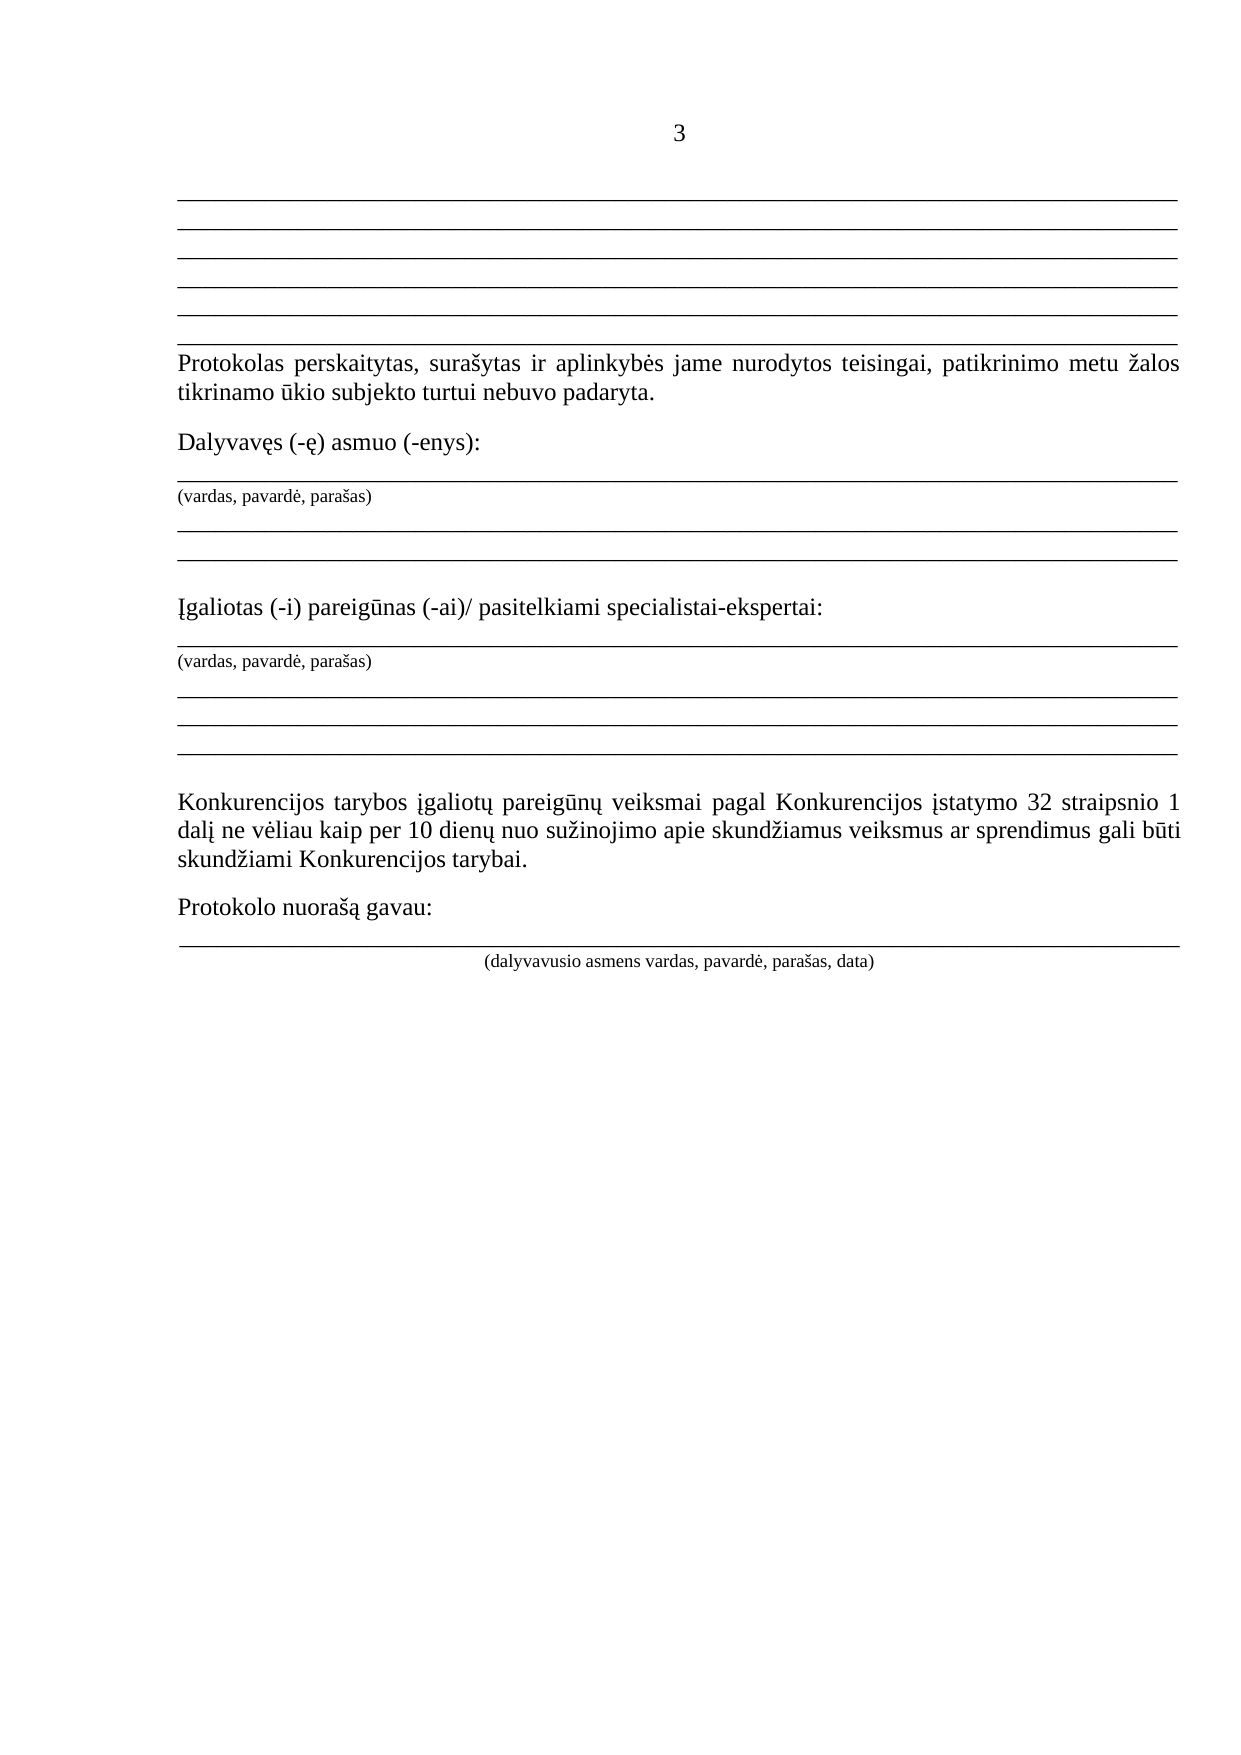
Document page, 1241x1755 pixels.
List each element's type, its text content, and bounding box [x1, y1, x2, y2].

text Dalyvavęs (-ę) asmuo (-enys): [177, 427, 1181, 456]
text ________________________________________________________________________________ [177, 621, 1181, 650]
text ________________________________________________________________________________ [177, 700, 1181, 729]
text ________________________________________________________________________________ [177, 672, 1181, 700]
text Konkurencijos tarybos įgaliotų pareigūnų veiksmai pagal Konkurencijos įstatymo 32 straipsnio 1 dalį ne vėliau kaip per 10 dienų nuo sužinojimo apie skundžiamus veiksmus ar sprendimus gali būti skundžiami Konkurencijos tarybai. [177, 787, 1181, 873]
text Įgaliotas (-i) pareigūnas (-ai)/ pasitelkiami specialistai-ekspertai: [177, 592, 1181, 621]
text ________________________________________________________________________________ [177, 456, 1181, 485]
text ________________________________________________________________________________ [177, 291, 1181, 319]
text (vardas, pavardė, parašas) [177, 485, 1181, 506]
text ________________________________________________________________________________ [177, 506, 1181, 535]
text ________________________________________________________________________________ [177, 921, 1181, 949]
text ________________________________________________________________________________ [177, 262, 1181, 291]
text ________________________________________________________________________________ [177, 233, 1181, 262]
text ________________________________________________________________________________ [177, 535, 1181, 564]
text ________________________________________________________________________________ [177, 176, 1181, 204]
text ________________________________________________________________________________ [177, 729, 1181, 758]
text (dalyvavusio asmens vardas, pavardė, parašas, data) [177, 949, 1181, 971]
text Protokolo nuorašą gavau: [177, 892, 1181, 921]
text Protokolas perskaitytas, surašytas ir aplinkybės jame nurodytos teisingai, patikrinimo metu žalos tikrinamo ūkio subjekto turtui nebuvo padaryta. [177, 348, 1181, 406]
text (vardas, pavardė, parašas) [177, 650, 1181, 672]
text ________________________________________________________________________________ [177, 204, 1181, 233]
text ________________________________________________________________________________ [177, 319, 1181, 348]
